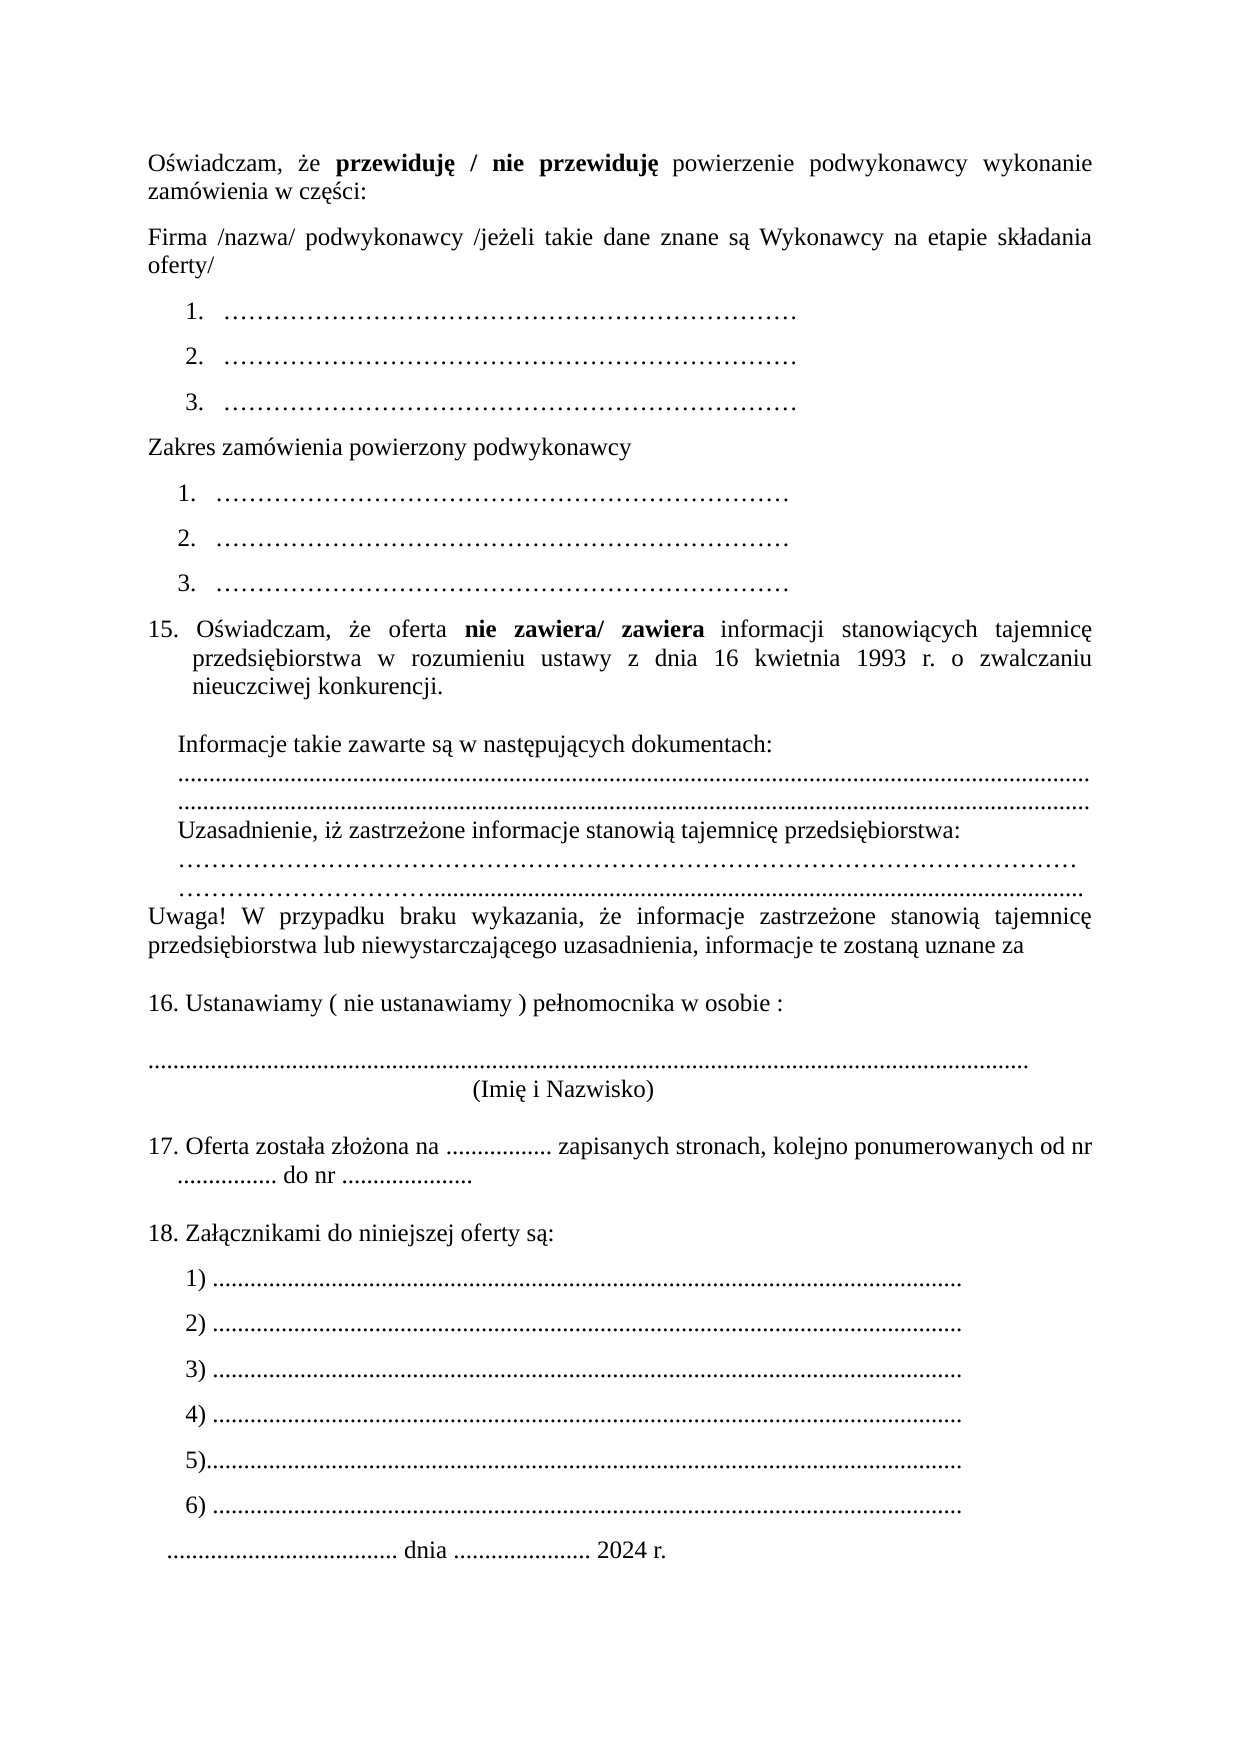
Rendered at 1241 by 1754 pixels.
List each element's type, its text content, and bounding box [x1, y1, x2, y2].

text Informacje takie zawarte są w następujących dokumentach: [148, 729, 1093, 758]
text (Imię i Nazwisko) [148, 1074, 1093, 1103]
text Oświadczam, że przewiduję / nie przewiduję powierzenie podwykonawcy wykonanie zamówienia w części: [148, 148, 1093, 205]
text 5)......................................................................................................................... [185, 1445, 1093, 1473]
text ..................................... dnia ...................... 2024 r. [148, 1536, 1093, 1564]
text 17. Oferta została złożona na ................. zapisanych stronach, kolejno ponumerowanych od nr ................ do nr ..................... [148, 1131, 1093, 1189]
list …………………………………………………………… [177, 523, 1093, 552]
text 4) ........................................................................................................................ [185, 1399, 1093, 1428]
text 3) ........................................................................................................................ [185, 1354, 1093, 1383]
list …………………………………………………………… [177, 478, 1093, 506]
text Zakres zamówienia powierzony podwykonawcy [148, 432, 1093, 461]
text ............................................................................................................................................. [148, 1045, 1093, 1074]
text .................................................................................................................................................................................................................................................................................................... [177, 758, 1093, 815]
text 6) ........................................................................................................................ [185, 1490, 1093, 1519]
text 1) ........................................................................................................................ [185, 1263, 1093, 1292]
list …………………………………………………………… [185, 387, 1093, 416]
list …………………………………………………………… [185, 341, 1093, 370]
text ……………………………………………………………………………………………………….…………………........................................................................................................ [177, 844, 1093, 901]
list …………………………………………………………… [185, 296, 1093, 325]
text Uwaga! W przypadku braku wykazania, że informacje zastrzeżone stanowią tajemnicę przedsiębiorstwa lub niewystarczającego uzasadnienia, informacje te zostaną uznane za [148, 901, 1093, 959]
list …………………………………………………………… [177, 568, 1093, 597]
text 2) ........................................................................................................................ [185, 1308, 1093, 1337]
text 18. Załącznikami do niniejszej oferty są: [148, 1218, 1093, 1246]
text Uzasadnienie, iż zastrzeżone informacje stanowią tajemnicę przedsiębiorstwa: [177, 815, 1093, 844]
text Firma /nazwa/ podwykonawcy /jeżeli takie dane znane są Wykonawcy na etapie składania oferty/ [148, 222, 1093, 279]
text 16. Ustanawiamy ( nie ustanawiamy ) pełnomocnika w osobie : [148, 988, 1093, 1016]
text 15. Oświadczam, że oferta nie zawiera/ zawiera informacji stanowiących tajemnicę przedsiębiorstwa w rozumieniu ustawy z dnia 16 kwietnia 1993 r. o zwalczaniu nieuczciwej konkurencji. [148, 614, 1093, 700]
